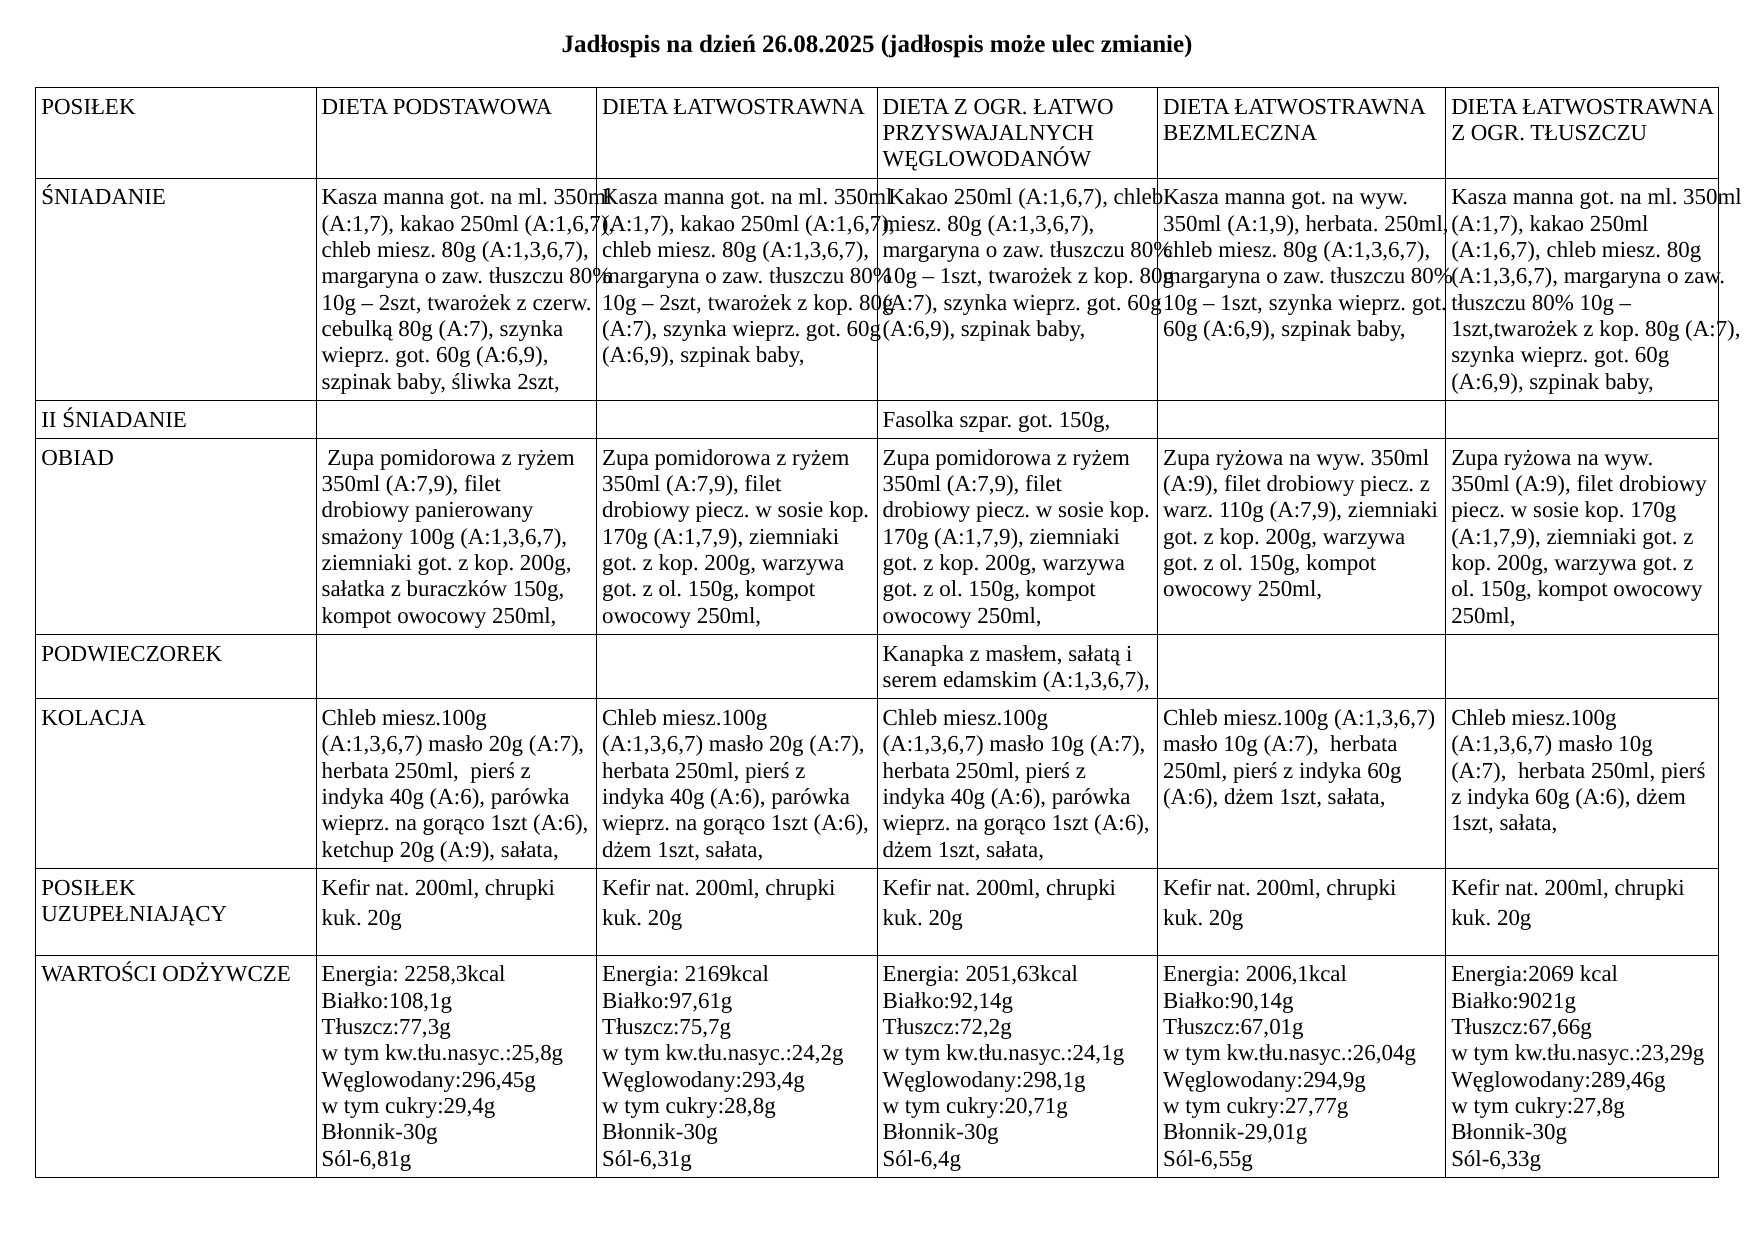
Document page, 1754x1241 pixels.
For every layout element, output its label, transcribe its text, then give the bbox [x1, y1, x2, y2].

table_header DIETA ŁATWOSTRAWNA Z OGR. TŁUSZCZU [1446, 88, 1718, 178]
table_cell Kanapka z masłem, sałatą i serem edamskim (A:1,3,6,7), [878, 635, 1157, 698]
table_cell Energia: 2258,3kcal Białko:108,1g Tłuszcz:77,3g w tym kw.tłu.nasyc.:25,8g Węglowodany:296,45g w tym cukry:29,4g Błonnik-30g Sól-6,81g [317, 956, 596, 1177]
table_cell II ŚNIADANIE [36, 401, 316, 438]
table_cell Kefir nat. 200ml, chrupki kuk. 20g [1158, 869, 1445, 954]
table_header DIETA PODSTAWOWA [317, 88, 596, 178]
table_cell PODWIECZOREK [36, 635, 316, 698]
table_header DIETA ŁATWOSTRAWNA BEZMLECZNA [1158, 88, 1445, 178]
table_cell Chleb miesz.100g (A:1,3,6,7) masło 20g (A:7), herbata 250ml, pierś z indyka 40g (A:6), parówka wieprz. na gorąco 1szt (A:6), ketchup 20g (A:9), sałata, [317, 699, 596, 868]
table_cell Kasza manna got. na wyw. 350ml (A:1,9), herbata. 250ml, chleb miesz. 80g (A:1,3,6,7), margaryna o zaw. tłuszczu 80% 10g – 1szt, szynka wieprz. got. 60g (A:6,9), szpinak baby, [1158, 179, 1445, 400]
table_cell Fasolka szpar. got. 150g, [878, 401, 1157, 438]
table_cell Zupa pomidorowa z ryżem 350ml (A:7,9), filet drobiowy panierowany smażony 100g (A:1,3,6,7), ziemniaki got. z kop. 200g, sałatka z buraczków 150g, kompot owocowy 250ml, [317, 439, 596, 634]
table_cell [1446, 401, 1718, 438]
table_cell KOLACJA [36, 699, 316, 868]
table_cell [597, 401, 877, 438]
table_cell Chleb miesz.100g (A:1,3,6,7) masło 20g (A:7), herbata 250ml, pierś z indyka 40g (A:6), parówka wieprz. na gorąco 1szt (A:6), dżem 1szt, sałata, [597, 699, 877, 868]
table_cell POSIŁEK UZUPEŁNIAJĄCY [36, 869, 316, 954]
table_cell Kefir nat. 200ml, chrupki kuk. 20g [317, 869, 596, 954]
table_cell Energia: 2006,1kcal Białko:90,14g Tłuszcz:67,01g w tym kw.tłu.nasyc.:26,04g Węglowodany:294,9g w tym cukry:27,77g Błonnik-29,01g Sól-6,55g [1158, 956, 1445, 1177]
table_cell Kasza manna got. na ml. 350ml (A:1,7), kakao 250ml (A:1,6,7), chleb miesz. 80g (A:1,3,6,7), margaryna o zaw. tłuszczu 80% 10g – 1szt,twarożek z kop. 80g (A:7), szynka wieprz. got. 60g (A:6,9), szpinak baby, [1446, 179, 1718, 400]
table_cell Kakao 250ml (A:1,6,7), chleb miesz. 80g (A:1,3,6,7), margaryna o zaw. tłuszczu 80% 10g – 1szt, twarożek z kop. 80g (A:7), szynka wieprz. got. 60g (A:6,9), szpinak baby, [878, 179, 1157, 400]
table_cell Kefir nat. 200ml, chrupki kuk. 20g [597, 869, 877, 954]
table_cell OBIAD [36, 439, 316, 634]
table_header DIETA ŁATWOSTRAWNA [597, 88, 877, 178]
table_cell [1158, 635, 1445, 698]
table_cell Kefir nat. 200ml, chrupki kuk. 20g [878, 869, 1157, 954]
table_cell [317, 635, 596, 698]
table_cell Chleb miesz.100g (A:1,3,6,7) masło 10g (A:7), herbata 250ml, pierś z indyka 40g (A:6), parówka wieprz. na gorąco 1szt (A:6), dżem 1szt, sałata, [878, 699, 1157, 868]
table_header DIETA Z OGR. ŁATWO PRZYSWAJALNYCH WĘGLOWODANÓW [878, 88, 1157, 178]
table_cell ŚNIADANIE [36, 179, 316, 400]
text Jadłospis na dzień 26.08.2025 (jadłospis może ulec zmianie) [35, 29, 1718, 58]
table_cell Kefir nat. 200ml, chrupki kuk. 20g [1446, 869, 1718, 954]
table_cell WARTOŚCI ODŻYWCZE [36, 956, 316, 1177]
table_cell [1446, 635, 1718, 698]
table_cell [597, 635, 877, 698]
table_cell Zupa ryżowa na wyw. 350ml (A:9), filet drobiowy piecz. z warz. 110g (A:7,9), ziemniaki got. z kop. 200g, warzywa got. z ol. 150g, kompot owocowy 250ml, [1158, 439, 1445, 634]
table_cell Energia: 2169kcal Białko:97,61g Tłuszcz:75,7g w tym kw.tłu.nasyc.:24,2g Węglowodany:293,4g w tym cukry:28,8g Błonnik-30g Sól-6,31g [597, 956, 877, 1177]
table_cell [317, 401, 596, 438]
table_cell Energia:2069 kcal Białko:9021g Tłuszcz:67,66g w tym kw.tłu.nasyc.:23,29g Węglowodany:289,46g w tym cukry:27,8g Błonnik-30g Sól-6,33g [1446, 956, 1718, 1177]
table_cell Kasza manna got. na ml. 350ml (A:1,7), kakao 250ml (A:1,6,7), chleb miesz. 80g (A:1,3,6,7), margaryna o zaw. tłuszczu 80% 10g – 2szt, twarożek z kop. 80g (A:7), szynka wieprz. got. 60g (A:6,9), szpinak baby, [597, 179, 877, 400]
table_cell Energia: 2051,63kcal Białko:92,14g Tłuszcz:72,2g w tym kw.tłu.nasyc.:24,1g Węglowodany:298,1g w tym cukry:20,71g Błonnik-30g Sól-6,4g [878, 956, 1157, 1177]
table_cell Chleb miesz.100g (A:1,3,6,7) masło 10g (A:7), herbata 250ml, pierś z indyka 60g (A:6), dżem 1szt, sałata, [1446, 699, 1718, 868]
table_cell [1158, 401, 1445, 438]
table_cell Chleb miesz.100g (A:1,3,6,7) masło 10g (A:7), herbata 250ml, pierś z indyka 60g (A:6), dżem 1szt, sałata, [1158, 699, 1445, 868]
table_cell Kasza manna got. na ml. 350ml (A:1,7), kakao 250ml (A:1,6,7), chleb miesz. 80g (A:1,3,6,7), margaryna o zaw. tłuszczu 80% 10g – 2szt, twarożek z czerw. cebulką 80g (A:7), szynka wieprz. got. 60g (A:6,9), szpinak baby, śliwka 2szt, [317, 179, 596, 400]
table_cell Zupa pomidorowa z ryżem 350ml (A:7,9), filet drobiowy piecz. w sosie kop. 170g (A:1,7,9), ziemniaki got. z kop. 200g, warzywa got. z ol. 150g, kompot owocowy 250ml, [597, 439, 877, 634]
table_cell Zupa ryżowa na wyw. 350ml (A:9), filet drobiowy piecz. w sosie kop. 170g (A:1,7,9), ziemniaki got. z kop. 200g, warzywa got. z ol. 150g, kompot owocowy 250ml, [1446, 439, 1718, 634]
table_header POSIŁEK [36, 88, 316, 178]
table_cell Zupa pomidorowa z ryżem 350ml (A:7,9), filet drobiowy piecz. w sosie kop. 170g (A:1,7,9), ziemniaki got. z kop. 200g, warzywa got. z ol. 150g, kompot owocowy 250ml, [878, 439, 1157, 634]
